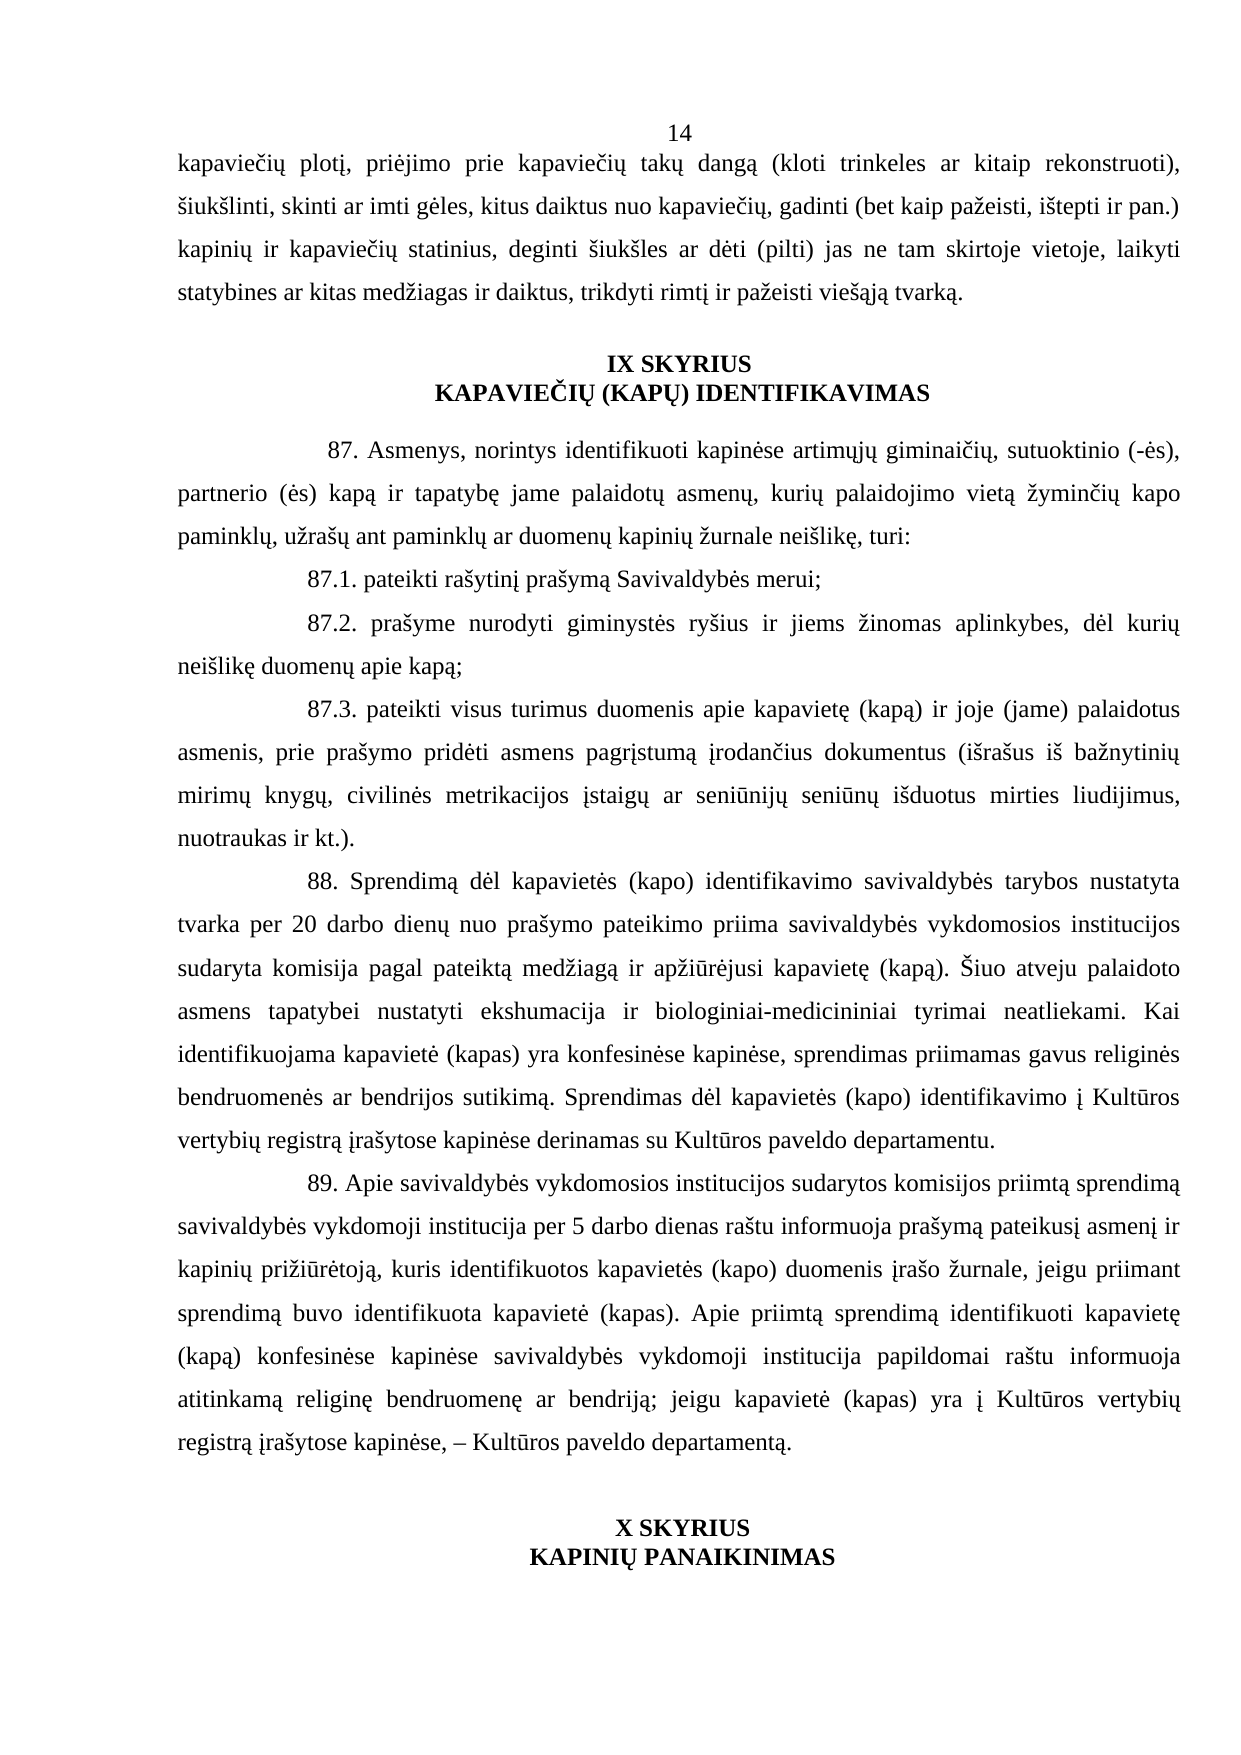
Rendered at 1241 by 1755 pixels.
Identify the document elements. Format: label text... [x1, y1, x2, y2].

text KAPAVIEČIŲ (KAPŲ) IDENTIFIKAVIMAS [177, 378, 1181, 406]
text 87.3. pateikti visus turimus duomenis apie kapavietę (kapą) ir joje (jame) palaidotus asmenis, prie prašymo pridėti asmens pagrįstumą įrodančius dokumentus (išrašus iš bažnytinių mirimų knygų, civilinės metrikacijos įstaigų ar seniūnijų seniūnų išduotus mirties liudijimus, nuotraukas ir kt.). [177, 694, 1181, 852]
text 87.1. pateikti rašytinį prašymą Savivaldybės merui; [177, 564, 1181, 593]
text 89. Apie savivaldybės vykdomosios institucijos sudarytos komisijos priimtą sprendimą savivaldybės vykdomoji institucija per 5 darbo dienas raštu informuoja prašymą pateikusį asmenį ir kapinių prižiūrėtoją, kuris identifikuotos kapavietės (kapo) duomenis įrašo žurnale, jeigu priimant sprendimą buvo identifikuota kapavietė (kapas). Apie priimtą sprendimą identifikuoti kapavietę (kapą) konfesinėse kapinėse savivaldybės vykdomoji institucija papildomai raštu informuoja atitinkamą religinę bendruomenę ar bendriją; jeigu kapavietė (kapas) yra į Kultūros vertybių registrą įrašytose kapinėse, – Kultūros paveldo departamentą. [177, 1168, 1181, 1456]
text 87.2. prašyme nurodyti giminystės ryšius ir jiems žinomas aplinkybes, dėl kurių neišlikę duomenų apie kapą; [177, 608, 1181, 679]
text IX SKYRIUS [177, 349, 1181, 378]
text kapaviečių plotį, priėjimo prie kapaviečių takų dangą (kloti trinkeles ar kitaip rekonstruoti), šiukšlinti, skinti ar imti gėles, kitus daiktus nuo kapaviečių, gadinti (bet kaip pažeisti, ištepti ir pan.) kapinių ir kapaviečių statinius, deginti šiukšles ar dėti (pilti) jas ne tam skirtoje vietoje, laikyti statybines ar kitas medžiagas ir daiktus, trikdyti rimtį ir pažeisti viešąją tvarką. [177, 148, 1181, 306]
text KAPINIŲ PANAIKINIMAS [177, 1542, 1181, 1571]
text 88. Sprendimą dėl kapavietės (kapo) identifikavimo savivaldybės tarybos nustatyta tvarka per 20 darbo dienų nuo prašymo pateikimo priima savivaldybės vykdomosios institucijos sudaryta komisija pagal pateiktą medžiagą ir apžiūrėjusi kapavietę (kapą). Šiuo atveju palaidoto asmens tapatybei nustatyti ekshumacija ir biologiniai-medicininiai tyrimai neatliekami. Kai identifikuojama kapavietė (kapas) yra konfesinėse kapinėse, sprendimas priimamas gavus religinės bendruomenės ar bendrijos sutikimą. Sprendimas dėl kapavietės (kapo) identifikavimo į Kultūros vertybių registrą įrašytose kapinėse derinamas su Kultūros paveldo departamentu. [177, 866, 1181, 1154]
text 87. Asmenys, norintys identifikuoti kapinėse artimųjų giminaičių, sutuoktinio (-ės), partnerio (ės) kapą ir tapatybę jame palaidotų asmenų, kurių palaidojimo vietą žyminčių kapo paminklų, užrašų ant paminklų ar duomenų kapinių žurnale neišlikę, turi: [177, 435, 1181, 550]
text X SKYRIUS [177, 1513, 1181, 1542]
